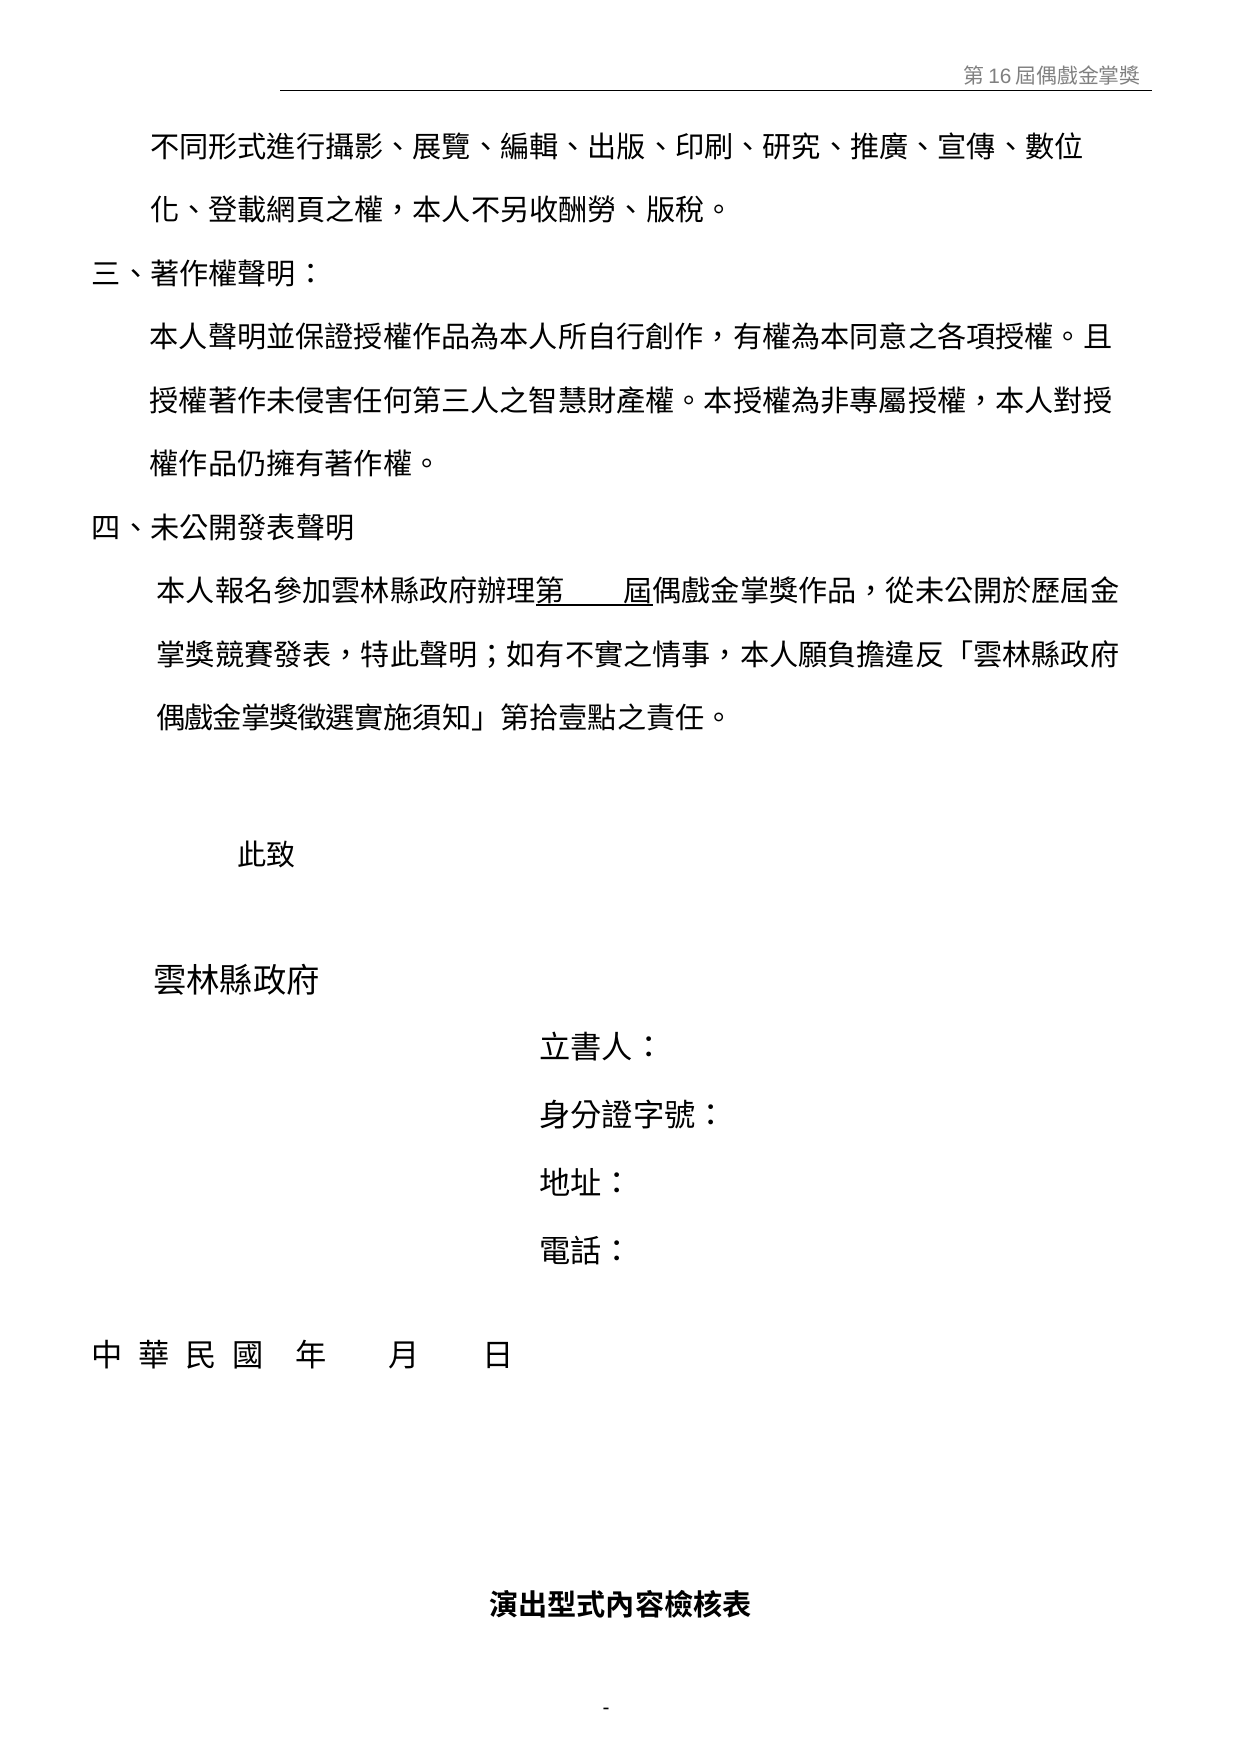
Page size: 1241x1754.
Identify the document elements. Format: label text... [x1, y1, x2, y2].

table_header 不同形式進行攝影、展覽、編輯、出版、印刷、研究、推廣、宣傳、數位化、登載網頁之權，本人不另收酬勞、版稅。 三、著作權聲明： 本人聲明並保證授權作品為本人所自行創作，有權為本同意之各項授權。且授權著作未侵害任何第三人之智慧財產權。本授權為非專屬授權，本人對授權作品仍擁有著作權。 四、未公開發表聲明 本人報名參加雲林縣政府辦理第 屆偶戲金掌獎作品，從未公開於歷屆金掌獎競賽發表，特此聲明；如有不實之情事，本人願負擔違反「雲林縣政府偶戲金掌獎徵選實施須知」第拾壹點之責任。 此致 雲林縣政府 立書人： 身分證字號： 地址： 電話： 中 華 民 國 年 月 日 [89, 124, 1142, 1388]
text 演出型式內容檢核表 [89, 1561, 1152, 1623]
